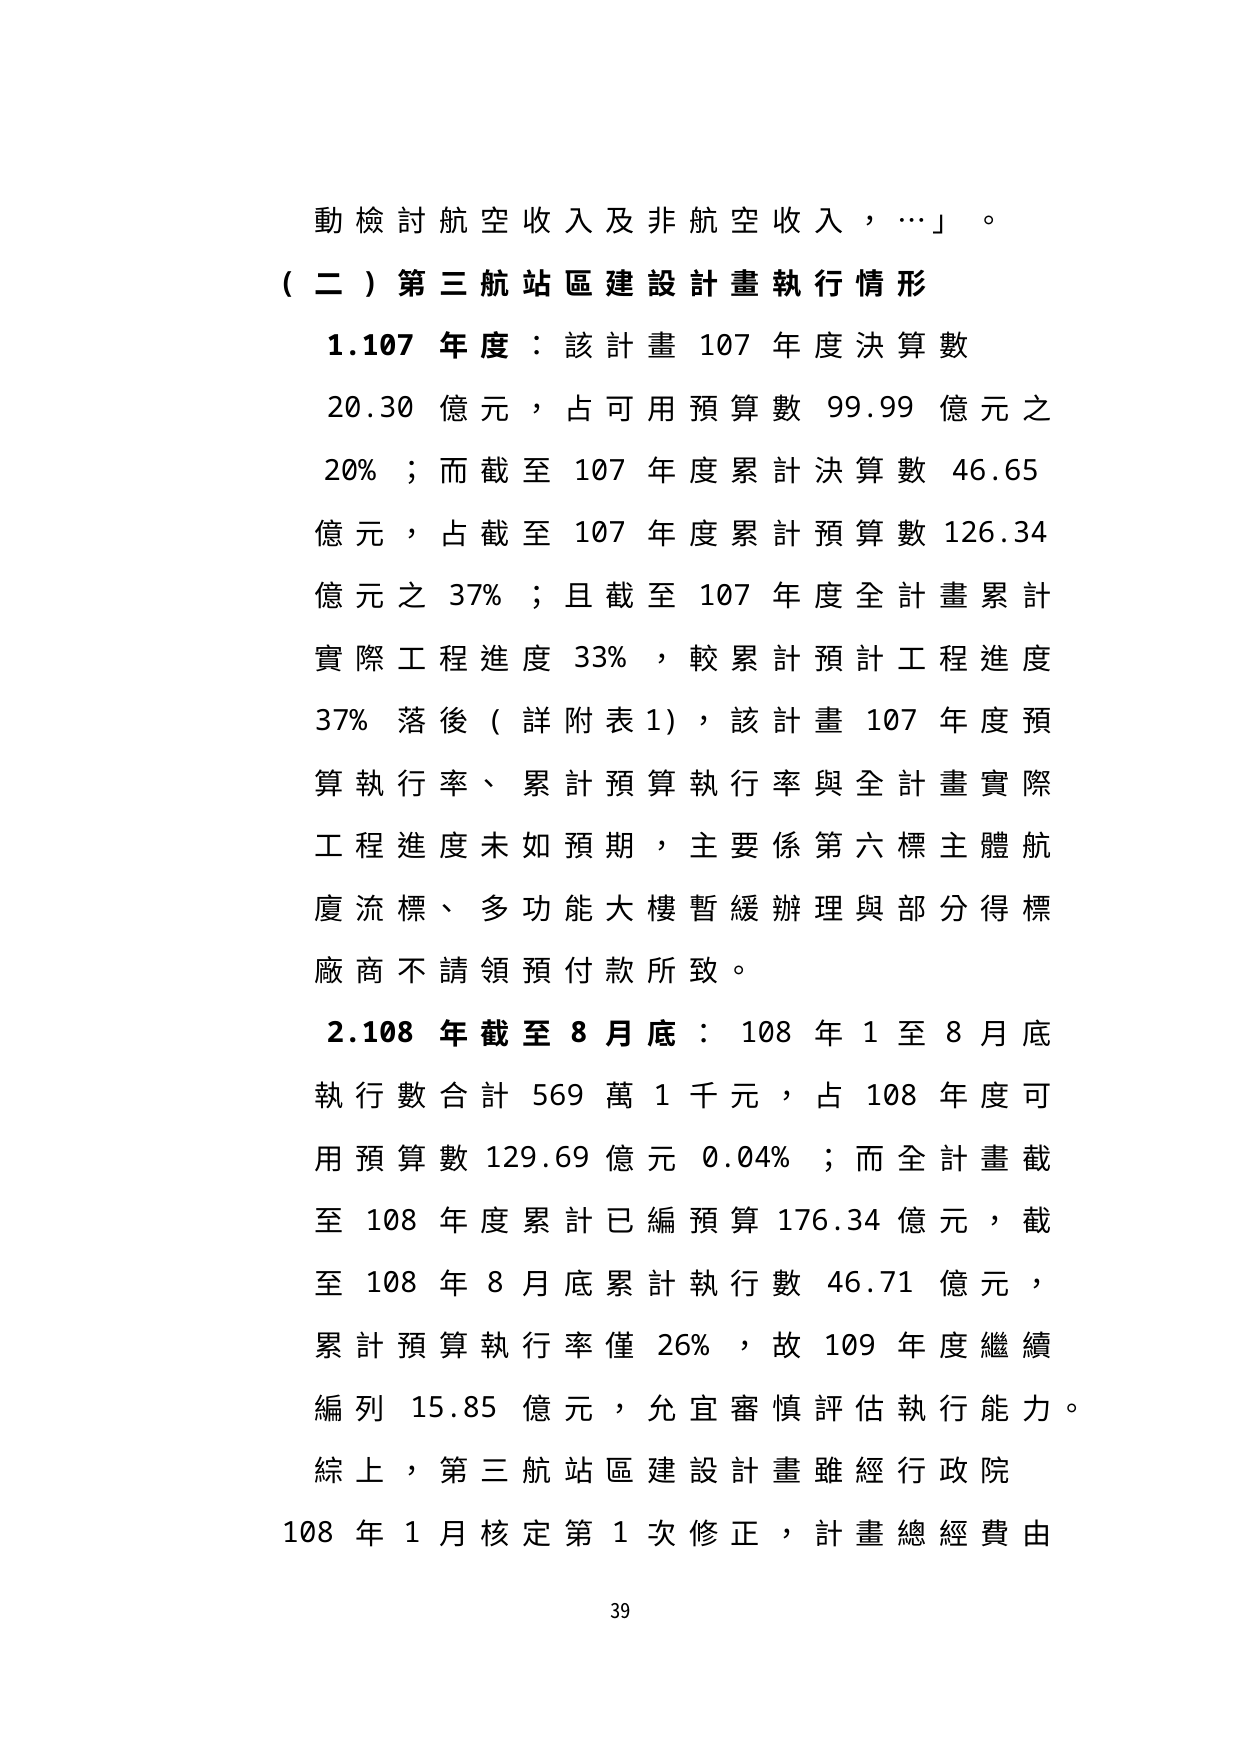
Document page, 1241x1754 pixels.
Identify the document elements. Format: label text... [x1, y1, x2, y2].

text (二)第三航站區建設計畫執行情形 [242, 240, 1058, 302]
text 2.108年截至8月底：108年1至8月底執行數合計569萬1千元，占108年度可用預算數129.69億元0.04%；而全計畫截至108年度累計已編預算176.34億元，截至108年8月底累計執行數46.71億元，累計預算執行率僅26%，故109年度繼續編列15.85億元，允宜審慎評估執行能力。 [271, 990, 1058, 1427]
text 綜上，第三航站區建設計畫雖經行政院108年1月核定第1次修正，計畫總經費由 [242, 1427, 1058, 1552]
text 1.107年度：該計畫107年度決算數20.30億元，占可用預算數99.99億元之20%；而截至107年度累計決算數46.65億元，占截至107年度累計預算數126.34億元之37%；且截至107年度全計畫累計實際工程進度33%，較累計預計工程進度37% 落後(詳附表1)，該計畫107年度預算執行率、累計預算執行率與全計畫實際工程進度未如預期，主要係第六標主體航廈流標、多功能大樓暫緩辦理與部分得標廠商不請領預付款所致。 [271, 302, 1058, 990]
text 動檢討航空收入及非航空收入，…」。 [271, 177, 1058, 240]
